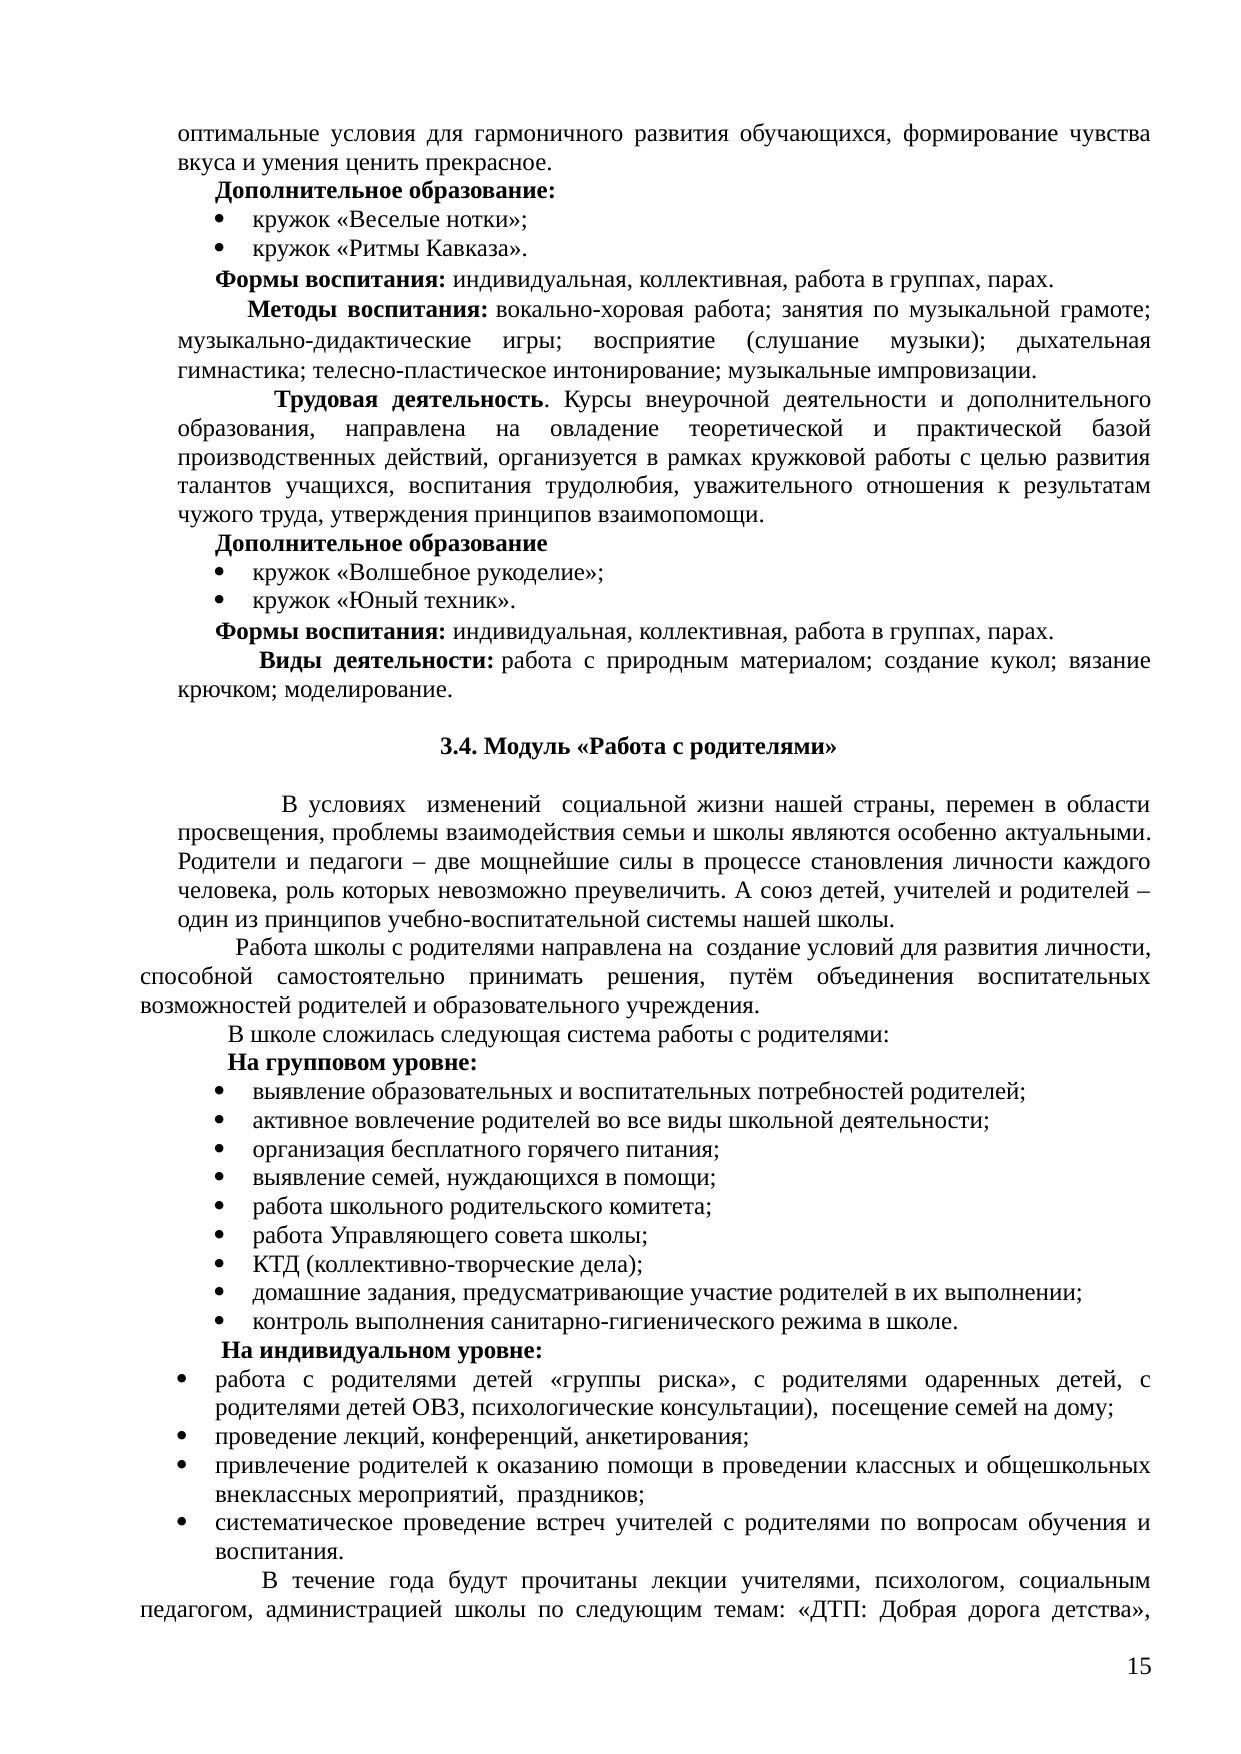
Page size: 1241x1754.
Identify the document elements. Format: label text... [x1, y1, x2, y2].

text Методы воспитания: вокально-хоровая работа; занятия по музыкальной грамоте; музыкально-дидактические игры; восприятие (слушание музыки); дыхательная гимнастика; телесно-пластическое интонирование; музыкальные импровизации. [177, 292, 1152, 384]
list кружок «Волшебное рукоделие»; [215, 557, 1152, 586]
list выявление образовательных и воспитательных потребностей родителей; [215, 1076, 1152, 1105]
text Дополнительное образование [215, 528, 1152, 557]
text В школе сложилась следующая система работы с родителями: [140, 1019, 1152, 1047]
text В течение года будут прочитаны лекции учителями, психологом, социальным педагогом, администрацией школы по следующим темам: «ДТП: Добрая дорога детства», [140, 1565, 1152, 1622]
list кружок «Юный техник». [215, 586, 1152, 614]
text Трудовая деятельность. Курсы внеурочной деятельности и дополнительного образования, направлена на овладение теоретической и практической базой производственных действий, организуется в рамках кружковой работы с целью развития талантов учащихся, воспитания трудолюбия, уважительного отношения к результатам чужого труда, утверждения принципов взаимопомощи. [177, 384, 1152, 528]
text В условиях изменений социальной жизни нашей страны, перемен в области просвещения, проблемы взаимодействия семьи и школы являются особенно актуальными. Родители и педагоги – две мощнейшие силы в процессе становления личности каждого человека, роль которых невозможно преувеличить. А союз детей, учителей и родителей – один из принципов учебно-воспитательной системы нашей школы. [177, 789, 1152, 932]
list привлечение родителей к оказанию помощи в проведении классных и общешкольных внеклассных мероприятий, праздников; [177, 1450, 1152, 1507]
text На групповом уровне: [140, 1047, 1152, 1076]
list кружок «Веселые нотки»; [215, 204, 1152, 233]
list организация бесплатного горячего питания; [215, 1134, 1152, 1162]
list работа с родителями детей «группы риска», с родителями одаренных детей, с родителями детей ОВЗ, психологические консультации), посещение семей на дому; [177, 1364, 1152, 1421]
list активное вовлечение родителей во все виды школьной деятельности; [215, 1105, 1152, 1134]
text Дополнительное образование: [215, 176, 1152, 204]
list работа Управляющего совета школы; [215, 1220, 1152, 1249]
text Формы воспитания: индивидуальная, коллективная, работа в группах, парах. [215, 614, 1152, 645]
list работа школьного родительского комитета; [215, 1191, 1152, 1220]
text На индивидуальном уровне: [140, 1335, 1152, 1364]
list выявление семей, нуждающихся в помощи; [215, 1162, 1152, 1191]
list проведение лекций, конференций, анкетирования; [177, 1421, 1152, 1450]
text Работа школы с родителями направлена на создание условий для развития личности, способной самостоятельно принимать решения, путём объединения воспитательных возможностей родителей и образовательного учреждения. [140, 932, 1152, 1019]
list систематическое проведение встреч учителей с родителями по вопросам обучения и воспитания. [177, 1507, 1152, 1565]
list домашние задания, предусматривающие участие родителей в их выполнении; [215, 1277, 1152, 1306]
text Виды деятельности: работа с природным материалом; создание кукол; вязание крючком; моделирование. [177, 645, 1152, 702]
text 3.4. Модуль «Работа с родителями» [177, 731, 1152, 760]
list контроль выполнения санитарно-гигиенического режима в школе. [215, 1306, 1152, 1335]
text оптимальные условия для гармоничного развития обучающихся, формирование чувства вкуса и умения ценить прекрасное. [177, 118, 1152, 176]
list КТД (коллективно-творческие дела); [215, 1249, 1152, 1277]
list кружок «Ритмы Кавказа». [215, 233, 1152, 262]
text Формы воспитания: индивидуальная, коллективная, работа в группах, парах. [215, 262, 1152, 292]
